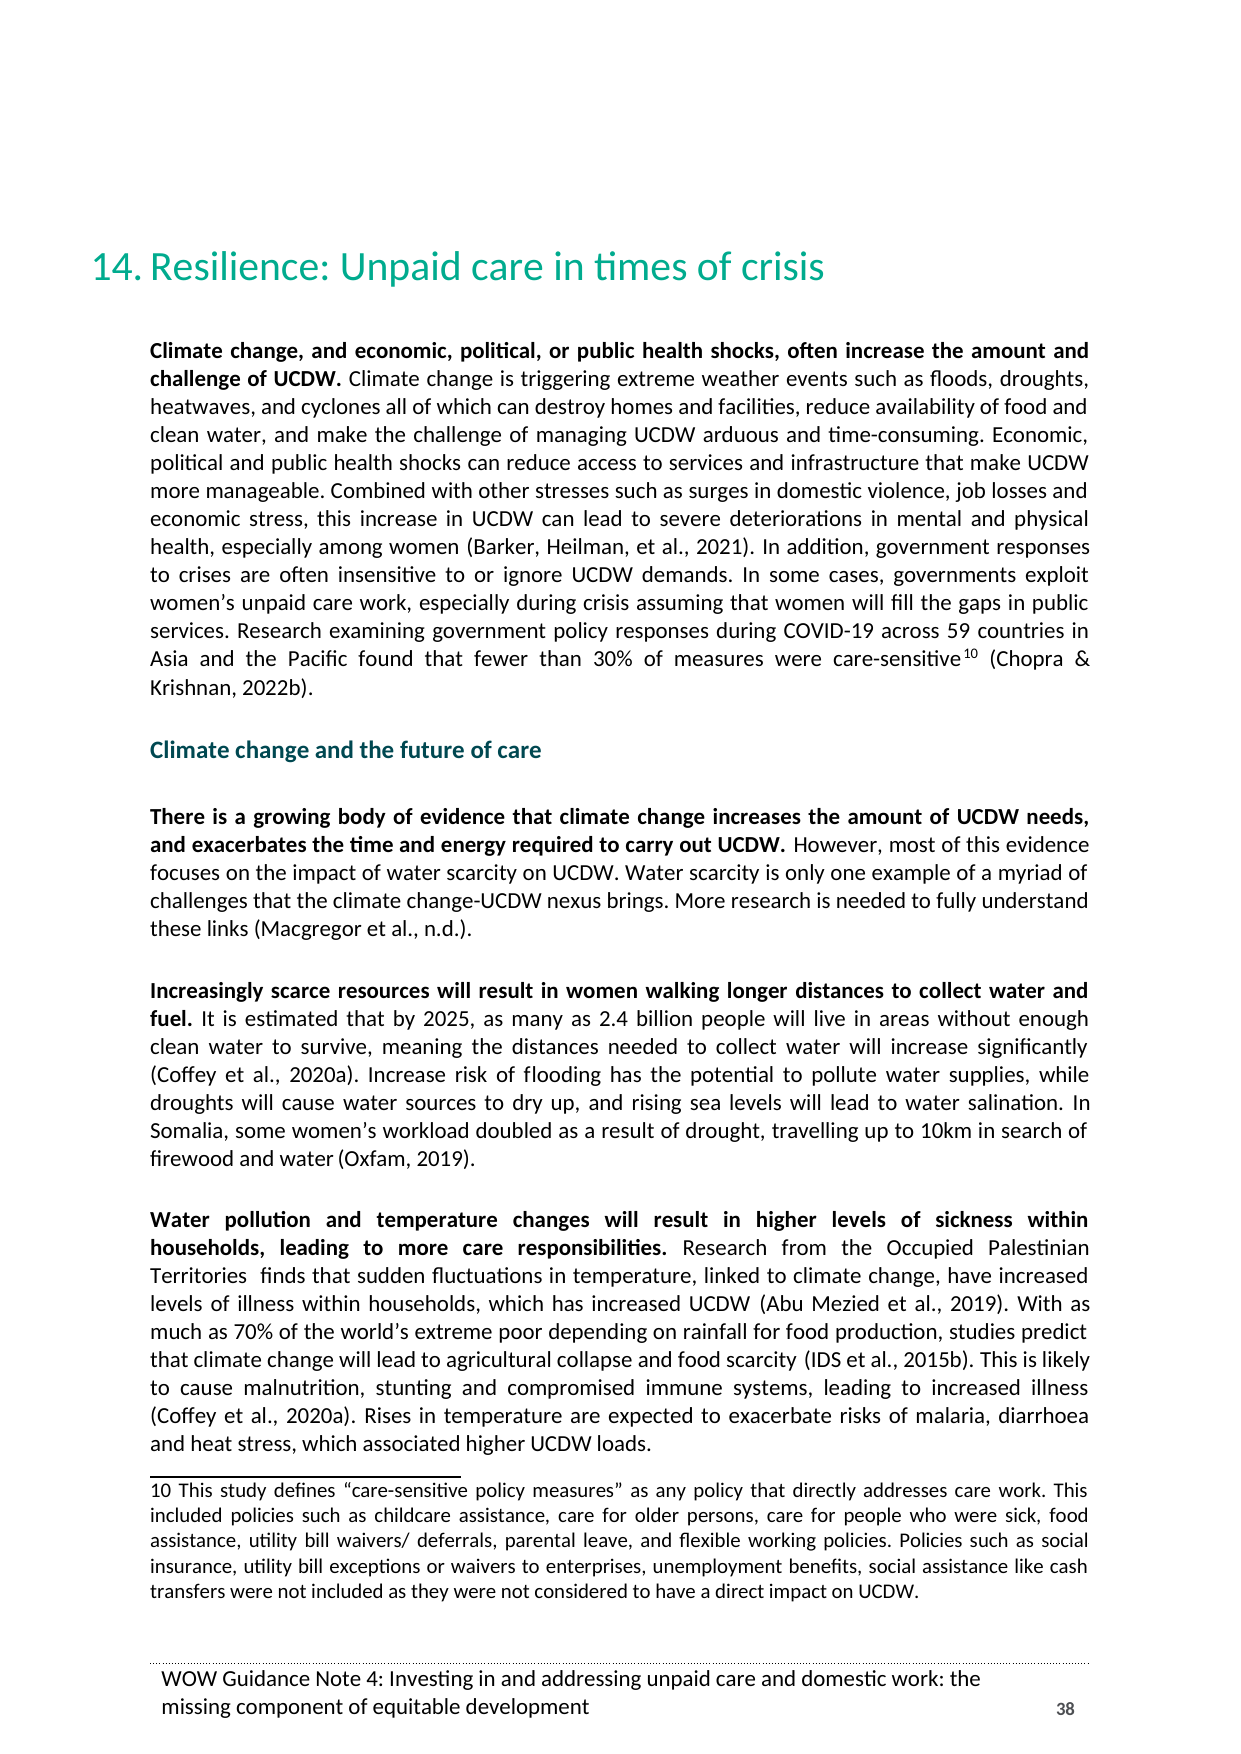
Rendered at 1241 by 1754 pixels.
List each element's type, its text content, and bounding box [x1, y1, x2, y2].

subtitle Climate change and the future of care [150, 734, 1090, 764]
text Increasingly scarce resources will result in women walking longer distances to collect water and fuel. It is estimated that by 2025, as many as 2.4 billion people will live in areas without enough clean water to survive, meaning the distances needed to collect water will increase significantly (Coffey et al., 2020a). Increase risk of flooding has the potential to pollute water supplies, while droughts will cause water sources to dry up, and rising sea levels will lead to water salination. In Somalia, some women’s workload doubled as a result of drought, travelling up to 10km in search of firewood and water (Oxfam, 2019). [150, 976, 1090, 1172]
text This study defines “care-sensitive policy measures” as any policy that directly addresses care work. This included policies such as childcare assistance, care for older persons, care for people who were sick, food assistance, utility bill waivers/ deferrals, parental leave, and flexible working policies. Policies such as social insurance, utility bill exceptions or waivers to enterprises, unemployment benefits, social assistance like cash transfers were not included as they were not considered to have a direct impact on UCDW. [150, 1477, 1090, 1604]
text Climate change, and economic, political, or public health shocks, often increase the amount and challenge of UCDW. Climate change is triggering extreme weather events such as floods, droughts, heatwaves, and cyclones all of which can destroy homes and facilities, reduce availability of food and clean water, and make the challenge of managing UCDW arduous and time-consuming. Economic, political and public health shocks can reduce access to services and infrastructure that make UCDW more manageable. Combined with other stresses such as surges in domestic violence, job losses and economic stress, this increase in UCDW can lead to severe deteriorations in mental and physical health, especially among women (Barker, Heilman, et al., 2021). In addition, government responses to crises are often insensitive to or ignore UCDW demands. In some cases, governments exploit women’s unpaid care work, especially during crisis assuming that women will fill the gaps in public services. Research examining government policy responses during COVID-19 across 59 countries in Asia and the Pacific found that fewer than 30% of measures were care-sensitive (Chopra & Krishnan, 2022b). [150, 336, 1090, 701]
subtitle Resilience: Unpaid care in times of crisis [90, 241, 1090, 291]
text Water pollution and temperature changes will result in higher levels of sickness within households, leading to more care responsibilities. Research from the Occupied Palestinian Territories finds that sudden fluctuations in temperature, linked to climate change, have increased levels of illness within households, which has increased UCDW (Abu Mezied et al., 2019). With as much as 70% of the world’s extreme poor depending on rainfall for food production, studies predict that climate change will lead to agricultural collapse and food scarcity (IDS et al., 2015b). This is likely to cause malnutrition, stunting and compromised immune systems, leading to increased illness (Coffey et al., 2020a). Rises in temperature are expected to exacerbate risks of malaria, diarrhoea and heat stress, which associated higher UCDW loads. [150, 1205, 1090, 1457]
text There is a growing body of evidence that climate change increases the amount of UCDW needs, and exacerbates the time and energy required to carry out UCDW. However, most of this evidence focuses on the impact of water scarcity on UCDW. Water scarcity is only one example of a myriad of challenges that the climate change-UCDW nexus brings. More research is needed to fully understand these links (Macgregor et al., n.d.). [150, 802, 1090, 942]
